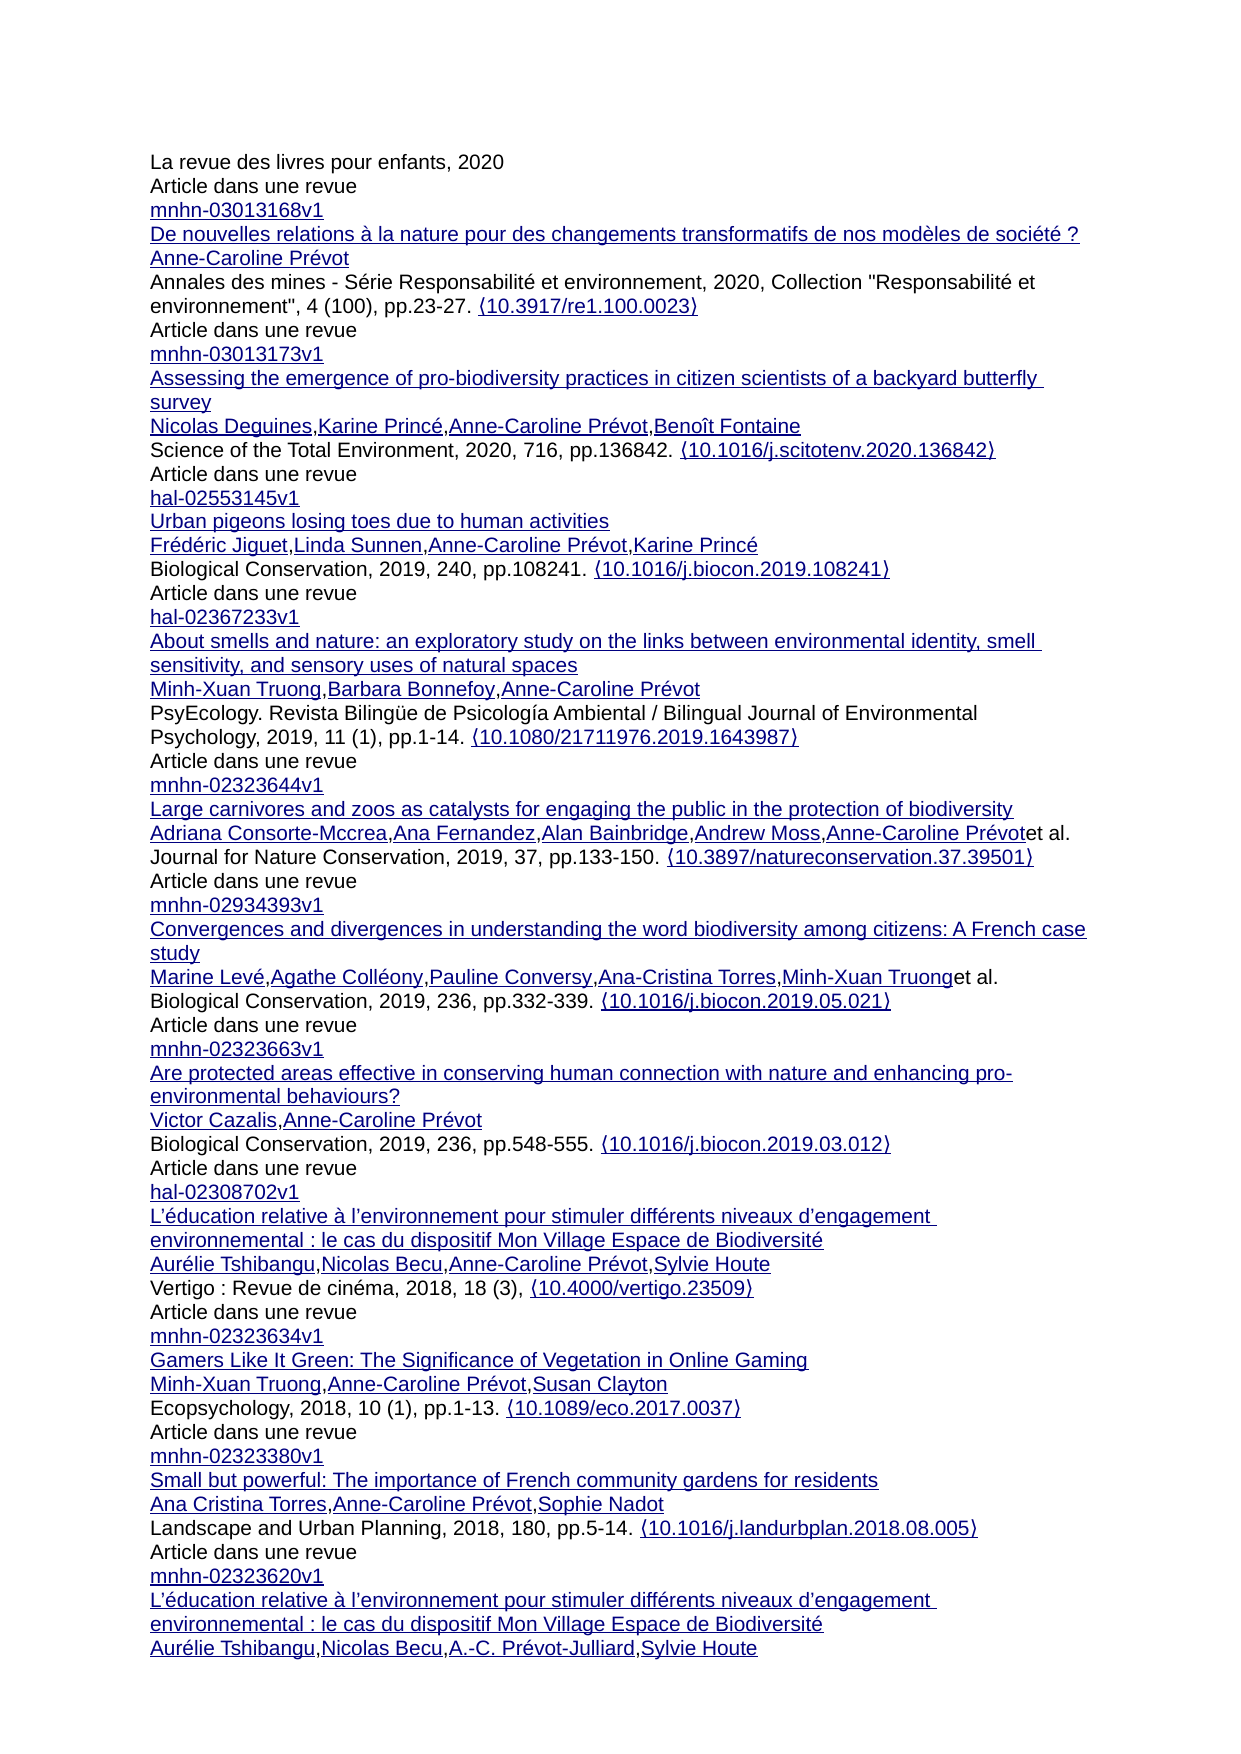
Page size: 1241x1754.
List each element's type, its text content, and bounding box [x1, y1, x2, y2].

table_cell Are protected areas effective in conserving human connection with nature and enhancing pro-environmental behaviours? Victor Cazalis,Anne-Caroline Prévot Biological Conservation, 2019, 236, pp.548-555. ⟨10.1016/j.biocon.2019.03.012⟩ Article dans une revue hal-02308702v1 [150, 1060, 1090, 1204]
table_cell L’éducation relative à l’environnement pour stimuler différents niveaux d’engagement environnemental : le cas du dispositif Mon Village Espace de Biodiversité Aurélie Tshibangu,Nicolas Becu,Anne-Caroline Prévot,Sylvie Houte Vertigo : Revue de cinéma, 2018, 18 (3), ⟨10.4000/vertigo.23509⟩ Article dans une revue mnhn-02323634v1 [150, 1204, 1090, 1348]
table_cell L’éducation relative à l’environnement pour stimuler différents niveaux d’engagement environnemental : le cas du dispositif Mon Village Espace de Biodiversité Aurélie Tshibangu,Nicolas Becu,A.-C. Prévot-Julliard,Sylvie Houte [150, 1588, 1090, 1659]
table_cell La revue des livres pour enfants, 2020 Article dans une revue mnhn-03013168v1 [150, 150, 1090, 222]
table_cell Assessing the emergence of pro-biodiversity practices in citizen scientists of a backyard butterfly survey Nicolas Deguines,Karine Princé,Anne-Caroline Prévot,Benoît Fontaine Science of the Total Environment, 2020, 716, pp.136842. ⟨10.1016/j.scitotenv.2020.136842⟩ Article dans une revue hal-02553145v1 [150, 366, 1090, 509]
table_cell Convergences and divergences in understanding the word biodiversity among citizens: A French case study Marine Levé,Agathe Colléony,Pauline Conversy,Ana-Cristina Torres,Minh-Xuan Truonget al. Biological Conservation, 2019, 236, pp.332-339. ⟨10.1016/j.biocon.2019.05.021⟩ Article dans une revue mnhn-02323663v1 [150, 917, 1090, 1060]
table_cell Small but powerful: The importance of French community gardens for residents Ana Cristina Torres,Anne-Caroline Prévot,Sophie Nadot Landscape and Urban Planning, 2018, 180, pp.5-14. ⟨10.1016/j.landurbplan.2018.08.005⟩ Article dans une revue mnhn-02323620v1 [150, 1468, 1090, 1587]
table_cell Gamers Like It Green: The Significance of Vegetation in Online Gaming Minh-Xuan Truong,Anne-Caroline Prévot,Susan Clayton Ecopsychology, 2018, 10 (1), pp.1-13. ⟨10.1089/eco.2017.0037⟩ Article dans une revue mnhn-02323380v1 [150, 1348, 1090, 1468]
table_cell About smells and nature: an exploratory study on the links between environmental identity, smell sensitivity, and sensory uses of natural spaces Minh-Xuan Truong,Barbara Bonnefoy,Anne-Caroline Prévot PsyEcology. Revista Bilingüe de Psicología Ambiental / Bilingual Journal of Environmental Psychology, 2019, 11 (1), pp.1-14. ⟨10.1080/21711976.2019.1643987⟩ Article dans une revue mnhn-02323644v1 [150, 629, 1090, 797]
table_cell De nouvelles relations à la nature pour des changements transformatifs de nos modèles de société ? Anne-Caroline Prévot Annales des mines - Série Responsabilité et environnement, 2020, Collection "Responsabilité et environnement", 4 (100), pp.23-27. ⟨10.3917/re1.100.0023⟩ Article dans une revue mnhn-03013173v1 [150, 222, 1090, 366]
table_cell Large carnivores and zoos as catalysts for engaging the public in the protection of biodiversity Adriana Consorte-Mccrea,Ana Fernandez,Alan Bainbridge,Andrew Moss,Anne-Caroline Prévotet al. Journal for Nature Conservation, 2019, 37, pp.133-150. ⟨10.3897/natureconservation.37.39501⟩ Article dans une revue mnhn-02934393v1 [150, 797, 1090, 917]
table_cell Urban pigeons losing toes due to human activities Frédéric Jiguet,Linda Sunnen,Anne-Caroline Prévot,Karine Princé Biological Conservation, 2019, 240, pp.108241. ⟨10.1016/j.biocon.2019.108241⟩ Article dans une revue hal-02367233v1 [150, 509, 1090, 629]
